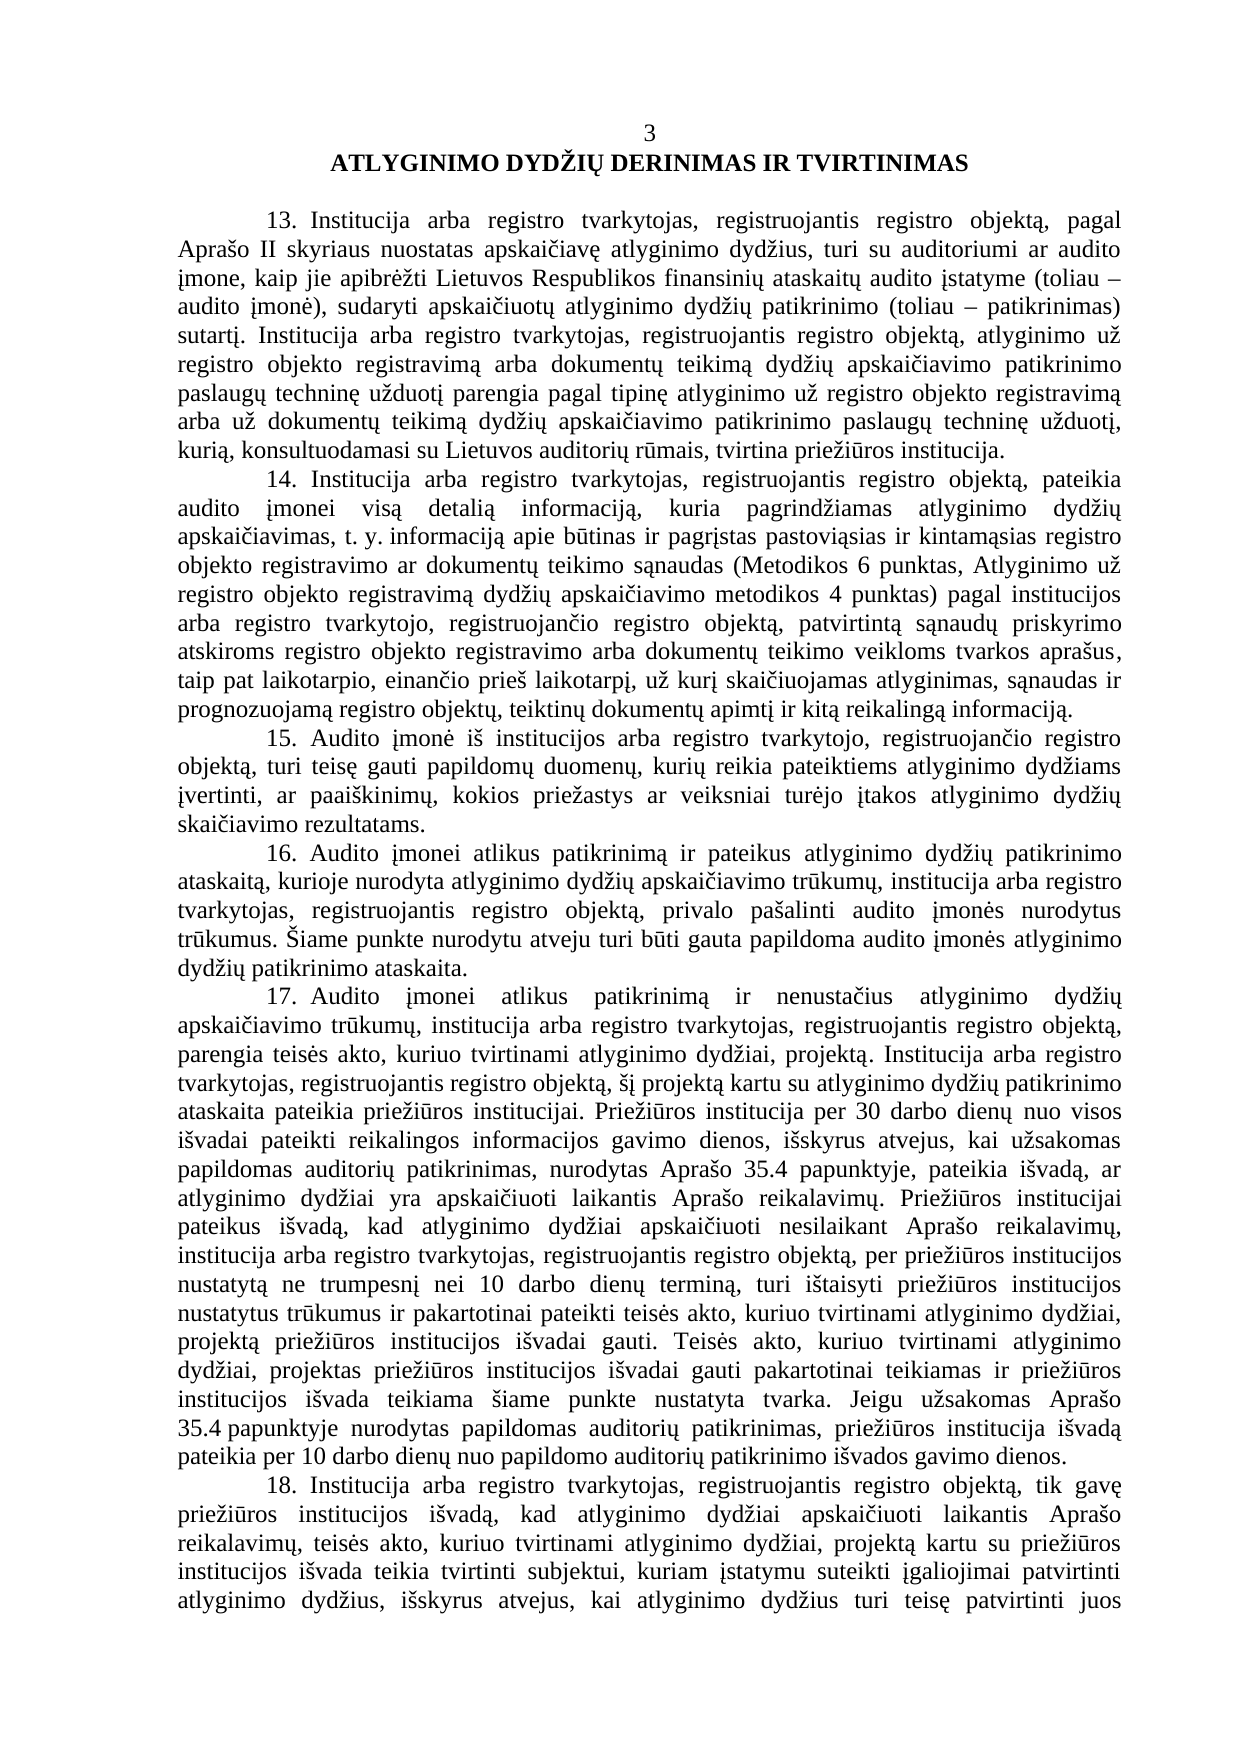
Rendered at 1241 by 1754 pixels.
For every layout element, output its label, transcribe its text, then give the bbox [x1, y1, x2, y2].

text 17. Audito įmonei atlikus patikrinimą ir nenustačius atlyginimo dydžių apskaičiavimo trūkumų, institucija arba registro tvarkytojas, registruojantis registro objektą, parengia teisės akto, kuriuo tvirtinami atlyginimo dydžiai, projektą. Institucija arba registro tvarkytojas, registruojantis registro objektą, šį projektą kartu su atlyginimo dydžių patikrinimo ataskaita pateikia priežiūros institucijai. Priežiūros institucija per 30 darbo dienų nuo visos išvadai pateikti reikalingos informacijos gavimo dienos, išskyrus atvejus, kai užsakomas papildomas auditorių patikrinimas, nurodytas Aprašo 35.4 papunktyje, pateikia išvadą, ar atlyginimo dydžiai yra apskaičiuoti laikantis Aprašo reikalavimų. Priežiūros institucijai pateikus išvadą, kad atlyginimo dydžiai apskaičiuoti nesilaikant Aprašo reikalavimų, institucija arba registro tvarkytojas, registruojantis registro objektą, per priežiūros institucijos nustatytą ne trumpesnį nei 10 darbo dienų terminą, turi ištaisyti priežiūros institucijos nustatytus trūkumus ir pakartotinai pateikti teisės akto, kuriuo tvirtinami atlyginimo dydžiai, projektą priežiūros institucijos išvadai gauti. Teisės akto, kuriuo tvirtinami atlyginimo dydžiai, projektas priežiūros institucijos išvadai gauti pakartotinai teikiamas ir priežiūros institucijos išvada teikiama šiame punkte nustatyta tvarka. Jeigu užsakomas Aprašo 35.4 papunktyje nurodytas papildomas auditorių patikrinimas, priežiūros institucija išvadą pateikia per 10 darbo dienų nuo papildomo auditorių patikrinimo išvados gavimo dienos. [177, 981, 1122, 1470]
text 15. Audito įmonė iš institucijos arba registro tvarkytojo, registruojančio registro objektą, turi teisę gauti papildomų duomenų, kurių reikia pateiktiems atlyginimo dydžiams įvertinti, ar paaiškinimų, kokios priežastys ar veiksniai turėjo įtakos atlyginimo dydžių skaičiavimo rezultatams. [177, 723, 1122, 838]
text 14. Institucija arba registro tvarkytojas, registruojantis registro objektą, pateikia audito įmonei visą detalią informaciją, kuria pagrindžiamas atlyginimo dydžių apskaičiavimas, t. y. informaciją apie būtinas ir pagrįstas pastoviąsias ir kintamąsias registro objekto registravimo ar dokumentų teikimo sąnaudas (Metodikos 6 punktas, Atlyginimo už registro objekto registravimą dydžių apskaičiavimo metodikos 4 punktas) pagal institucijos arba registro tvarkytojo, registruojančio registro objektą, patvirtintą sąnaudų priskyrimo atskiroms registro objekto registravimo arba dokumentų teikimo veikloms tvarkos aprašus, taip pat laikotarpio, einančio prieš laikotarpį, už kurį skaičiuojamas atlyginimas, sąnaudas ir prognozuojamą registro objektų, teiktinų dokumentų apimtį ir kitą reikalingą informaciją. [177, 464, 1122, 723]
text 13. Institucija arba registro tvarkytojas, registruojantis registro objektą, pagal Aprašo II skyriaus nuostatas apskaičiavę atlyginimo dydžius, turi su auditoriumi ar audito įmone, kaip jie apibrėžti Lietuvos Respublikos finansinių ataskaitų audito įstatyme (toliau – audito įmonė), sudaryti apskaičiuotų atlyginimo dydžių patikrinimo (toliau – patikrinimas) sutartį. Institucija arba registro tvarkytojas, registruojantis registro objektą, atlyginimo už registro objekto registravimą arba dokumentų teikimą dydžių apskaičiavimo patikrinimo paslaugų techninę užduotį parengia pagal tipinę atlyginimo už registro objekto registravimą arba už dokumentų teikimą dydžių apskaičiavimo patikrinimo paslaugų techninę užduotį, kurią, konsultuodamasi su Lietuvos auditorių rūmais, tvirtina priežiūros institucija. [177, 205, 1122, 464]
text 18. Institucija arba registro tvarkytojas, registruojantis registro objektą, tik gavę priežiūros institucijos išvadą, kad atlyginimo dydžiai apskaičiuoti laikantis Aprašo reikalavimų, teisės akto, kuriuo tvirtinami atlyginimo dydžiai, projektą kartu su priežiūros institucijos išvada teikia tvirtinti subjektui, kuriam įstatymu suteikti įgaliojimai patvirtinti atlyginimo dydžius, išskyrus atvejus, kai atlyginimo dydžius turi teisę patvirtinti juos [177, 1470, 1122, 1614]
text 16. Audito įmonei atlikus patikrinimą ir pateikus atlyginimo dydžių patikrinimo ataskaitą, kurioje nurodyta atlyginimo dydžių apskaičiavimo trūkumų, institucija arba registro tvarkytojas, registruojantis registro objektą, privalo pašalinti audito įmonės nurodytus trūkumus. Šiame punkte nurodytu atveju turi būti gauta papildoma audito įmonės atlyginimo dydžių patikrinimo ataskaita. [177, 838, 1122, 981]
text ATLYGINIMO DYDŽIŲ DERINIMAS IR TVIRTINIMAS [177, 148, 1122, 176]
